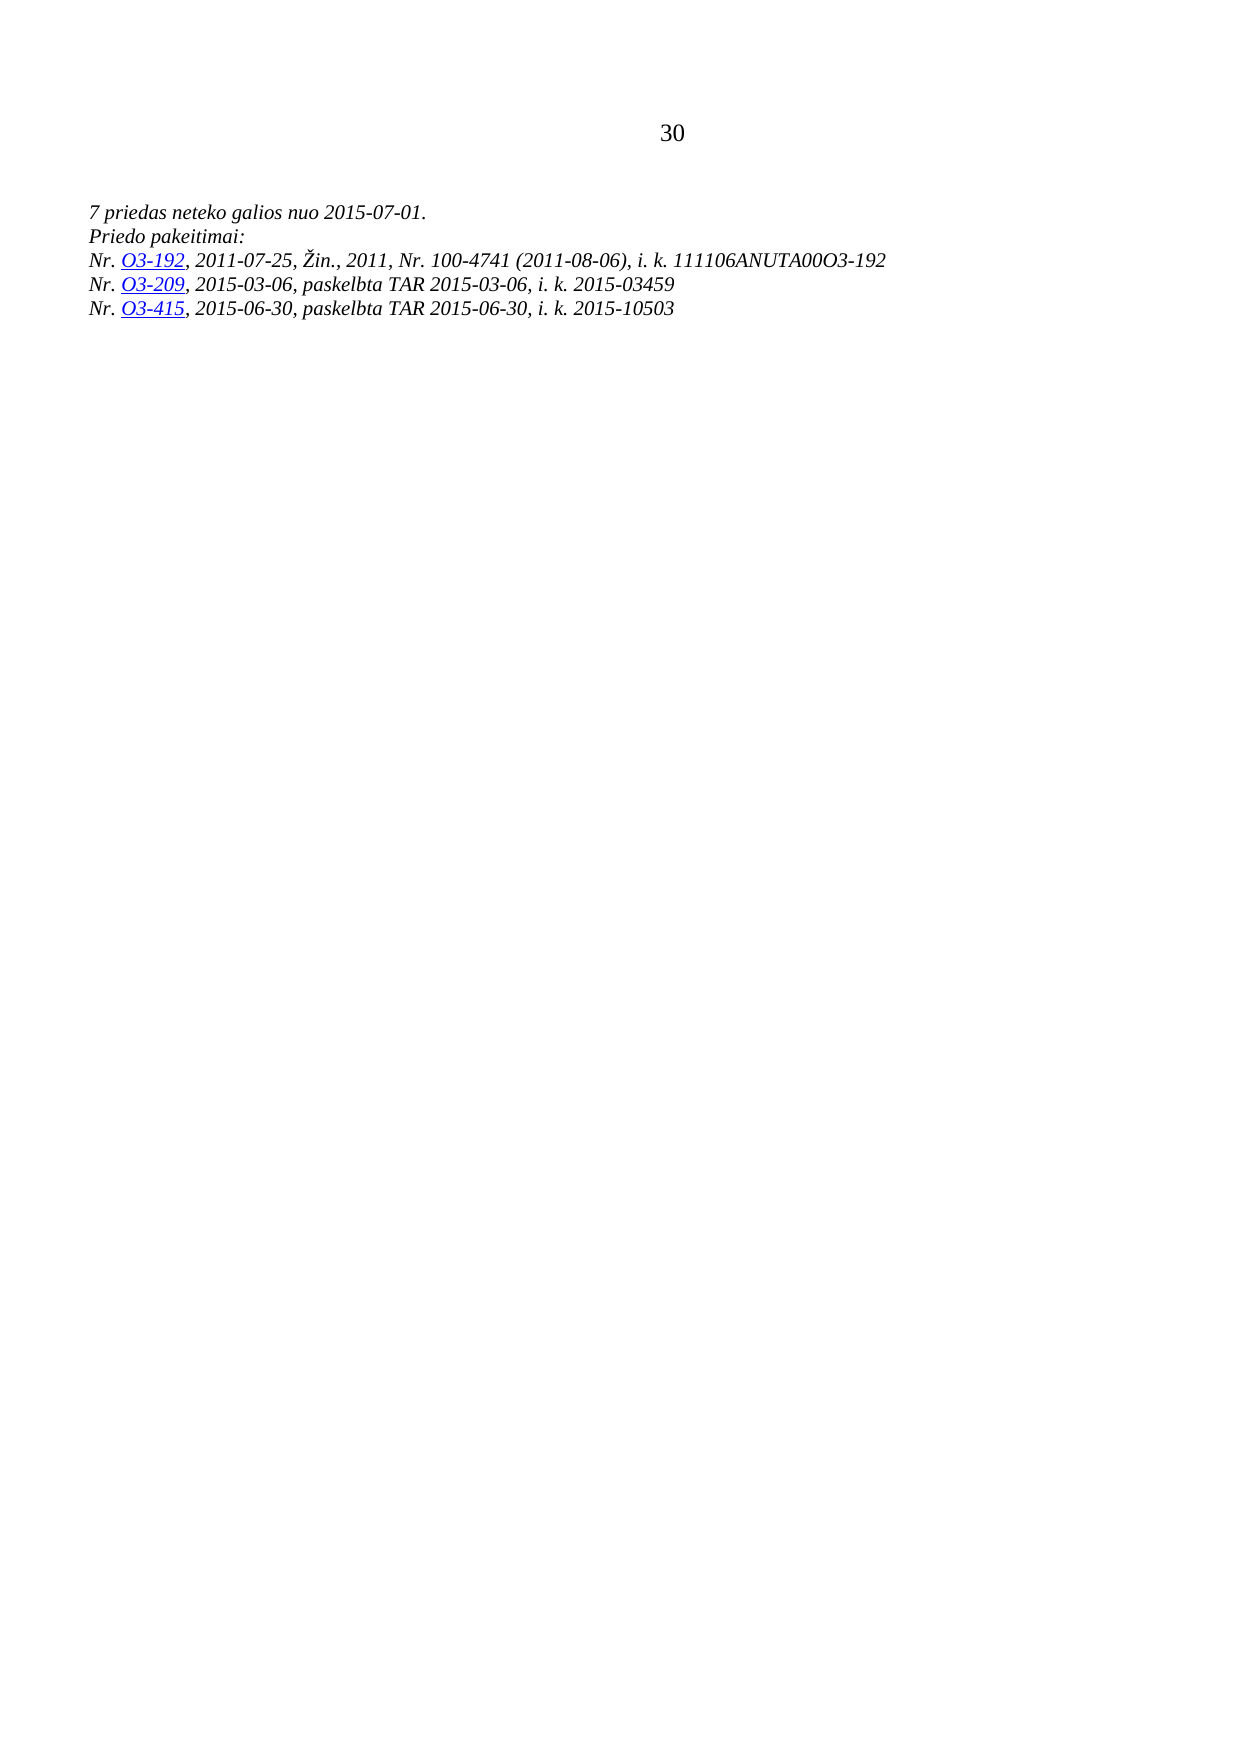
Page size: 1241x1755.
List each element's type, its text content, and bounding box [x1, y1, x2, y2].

text Nr. O3-415, 2015-06-30, paskelbta TAR 2015-06-30, i. k. 2015-10503 [89, 296, 1181, 320]
text Priedo pakeitimai: [89, 224, 1181, 248]
text Nr. O3-192, 2011-07-25, Žin., 2011, Nr. 100-4741 (2011-08-06), i. k. 111106ANUTA00O3-192 [89, 248, 1181, 272]
text 7 priedas neteko galios nuo 2015-07-01. [89, 199, 1181, 224]
text Nr. O3-209, 2015-03-06, paskelbta TAR 2015-03-06, i. k. 2015-03459 [89, 272, 1181, 296]
